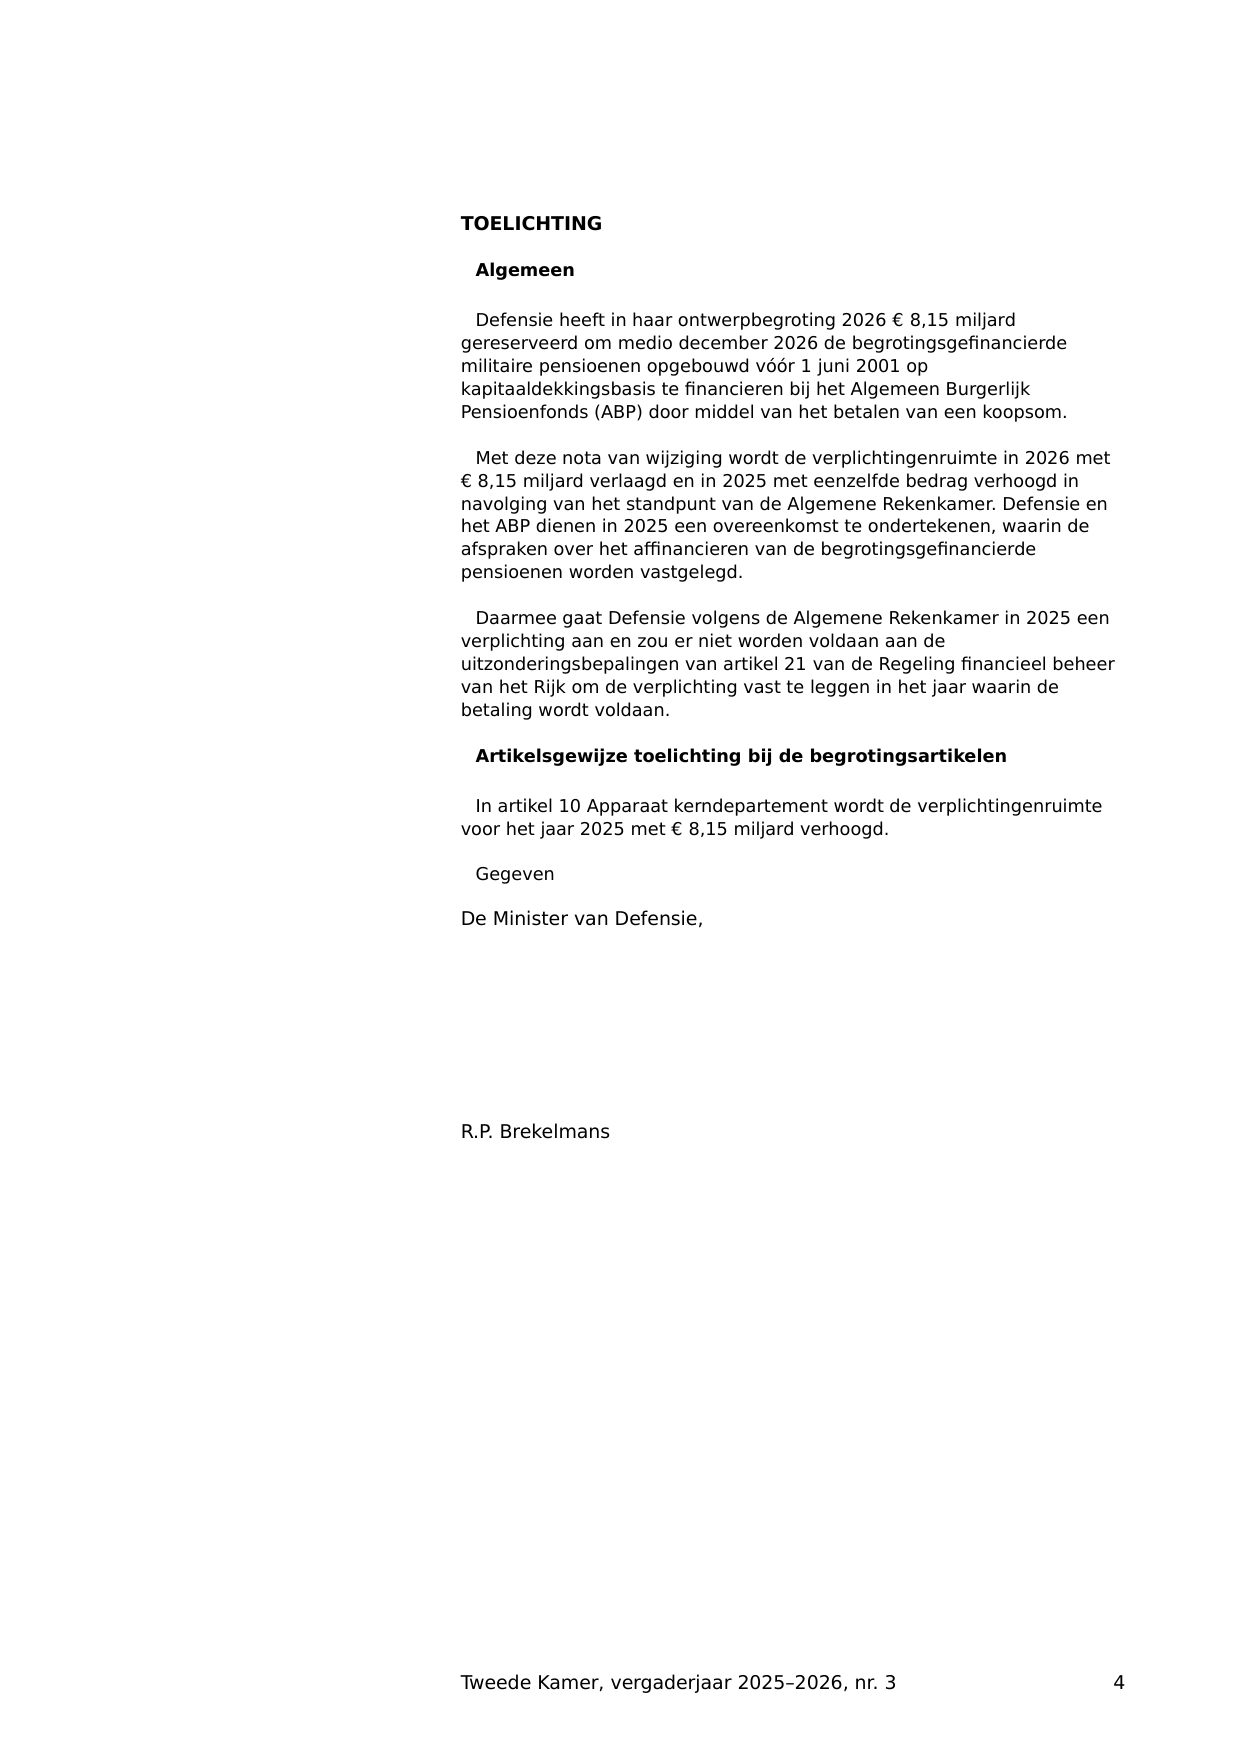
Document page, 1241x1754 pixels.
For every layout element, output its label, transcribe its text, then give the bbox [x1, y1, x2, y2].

text R.P. Brekelmans [461, 1121, 1125, 1143]
text Gegeven [461, 862, 1125, 885]
text In artikel 10 Apparaat kerndepartement wordt de verplichtingenruimte voor het jaar 2025 met € 8,15 miljard verhoogd. [461, 794, 1125, 839]
text Artikelsgewijze toelichting bij de begrotingsartikelen [461, 744, 1125, 767]
text Met deze nota van wijziging wordt de verplichtingenruimte in 2026 met € 8,15 miljard verlaagd en in 2025 met eenzelfde bedrag verhoogd in navolging van het standpunt van de Algemene Rekenkamer. Defensie en het ABP dienen in 2025 een overeenkomst te ondertekenen, waarin de afspraken over het affinancieren van de begrotingsgefinancierde pensioenen worden vastgelegd. [461, 446, 1125, 583]
text Defensie heeft in haar ontwerpbegroting 2026 € 8,15 miljard gereserveerd om medio december 2026 de begrotingsgefinancierde militaire pensioenen opgebouwd vóór 1 juni 2001 op kapitaaldekkingsbasis te financieren bij het Algemeen Burgerlijk Pensioenfonds (ABP) door middel van het betalen van een koopsom. [461, 308, 1125, 423]
text Daarmee gaat Defensie volgens de Algemene Rekenkamer in 2025 een verplichting aan en zou er niet worden voldaan aan de uitzonderingsbepalingen van artikel 21 van de Regeling financieel beheer van het Rijk om de verplichting vast te leggen in het jaar waarin de betaling wordt voldaan. [461, 606, 1125, 721]
title Toelichting [461, 213, 1125, 235]
text Algemeen [461, 258, 1125, 281]
text De Minister van Defensie, [461, 908, 1125, 930]
